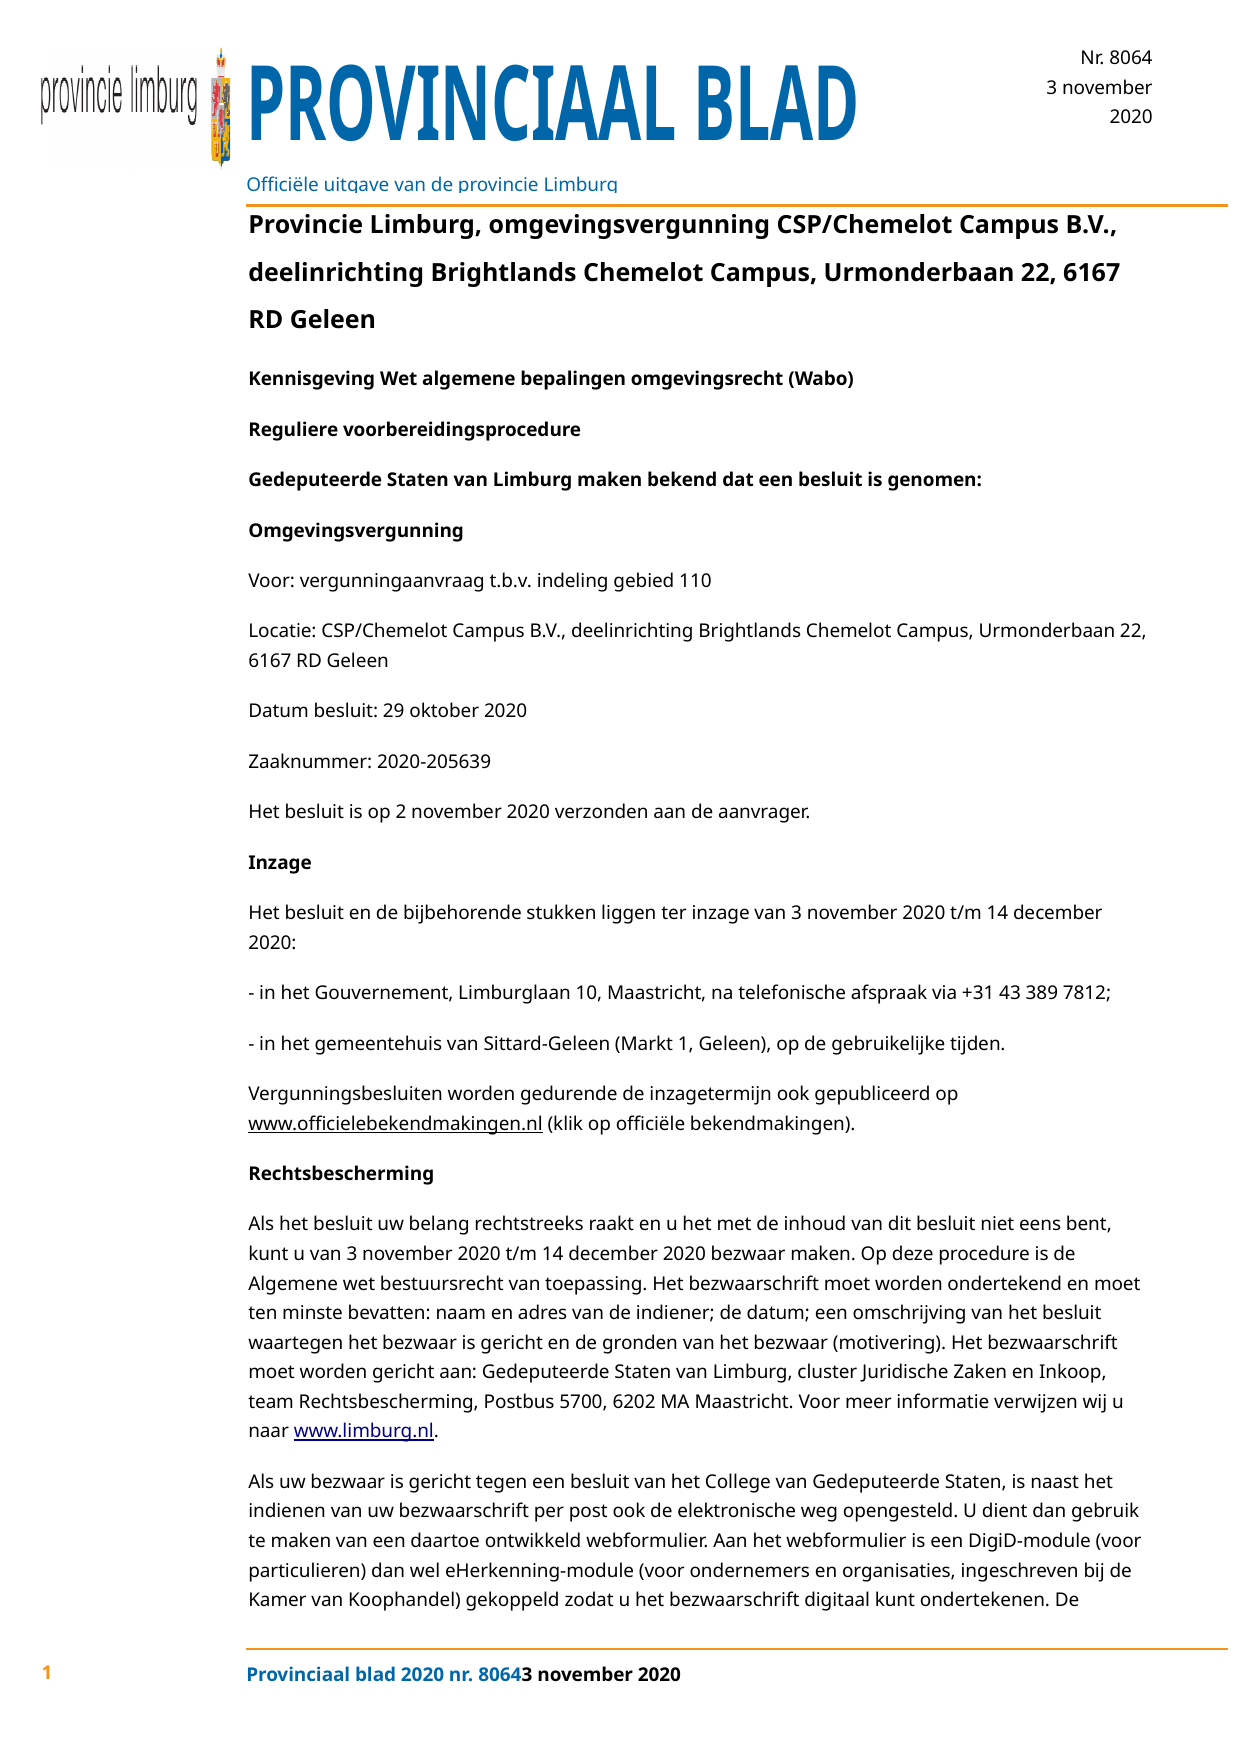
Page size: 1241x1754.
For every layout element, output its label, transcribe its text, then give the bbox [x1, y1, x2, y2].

text Kennisgeving Wet algemene bepalingen omgevingsrecht (Wabo) [248, 366, 1152, 391]
text Reguliere voorbereidingsprocedure [248, 416, 1152, 442]
text Datum besluit: 29 oktober 2020 [248, 698, 1152, 723]
text Locatie: CSP/Chemelot Campus B.V., deelinrichting Brightlands Chemelot Campus, Urmonderbaan 22, 6167 RD Geleen [248, 618, 1152, 673]
text Inzage [248, 849, 1152, 874]
text Als uw bezwaar is gericht tegen een besluit van het College van Gedeputeerde Staten, is naast het indienen van uw bezwaarschrift per post ook de elektronische weg opengesteld. U dient dan gebruik te maken van een daartoe ontwikkeld webformulier. Aan het webformulier is een DigiD-module (voor particulieren) dan wel eHerkenning-module (voor ondernemers en organisaties, ingeschreven bij de Kamer van Koophandel) gekoppeld zodat u het bezwaarschrift digitaal kunt ondertekenen. De [248, 1468, 1152, 1612]
text - in het gemeentehuis van Sittard-Geleen (Markt 1, Geleen), op de gebruikelijke tijden. [248, 1030, 1152, 1055]
text - in het Gouvernement, Limburglaan 10, Maastricht, na telefonische afspraak via +31 43 389 7812; [248, 979, 1152, 1005]
text Rechtsbescherming [248, 1160, 1152, 1186]
text Zaaknummer: 2020-205639 [248, 748, 1152, 774]
text Het besluit is op 2 november 2020 verzonden aan de aanvrager. [248, 798, 1152, 824]
text Als het besluit uw belang rechtstreeks raakt en u het met de inhoud van dit besluit niet eens bent, kunt u van 3 november 2020 t/m 14 december 2020 bezwaar maken. Op deze procedure is de Algemene wet bestuursrecht van toepassing. Het bezwaarschrift moet worden ondertekend en moet ten minste bevatten: naam en adres van de indiener; de datum; een omschrijving van het besluit waartegen het bezwaar is gericht en de gronden van het bezwaar (motivering). Het bezwaarschrift moet worden gericht aan: Gedeputeerde Staten van Limburg, cluster Juridische Zaken en Inkoop, team Rechtsbescherming, Postbus 5700, 6202 MA Maastricht. Voor meer informatie verwijzen wij u naar www.limburg.nl. [248, 1211, 1152, 1443]
text Vergunningsbesluiten worden gedurende de inzagetermijn ook gepubliceerd op www.officielebekendmakingen.nl (klik op officiële bekendmakingen). [248, 1080, 1152, 1135]
text Het besluit en de bijbehorende stukken liggen ter inzage van 3 november 2020 t/m 14 december 2020: [248, 899, 1152, 954]
text Voor: vergunningaanvraag t.b.v. indeling gebied 110 [248, 567, 1152, 593]
text Omgevingsvergunning [248, 517, 1152, 542]
text Provincie Limburg, omgevingsvergunning CSP/Chemelot Campus B.V., deelinrichting Brightlands Chemelot Campus, Urmonderbaan 22, 6167 RD Geleen [248, 207, 1152, 336]
picture [41, 47, 231, 172]
text Gedeputeerde Staten van Limburg maken bekend dat een besluit is genomen: [248, 466, 1152, 492]
